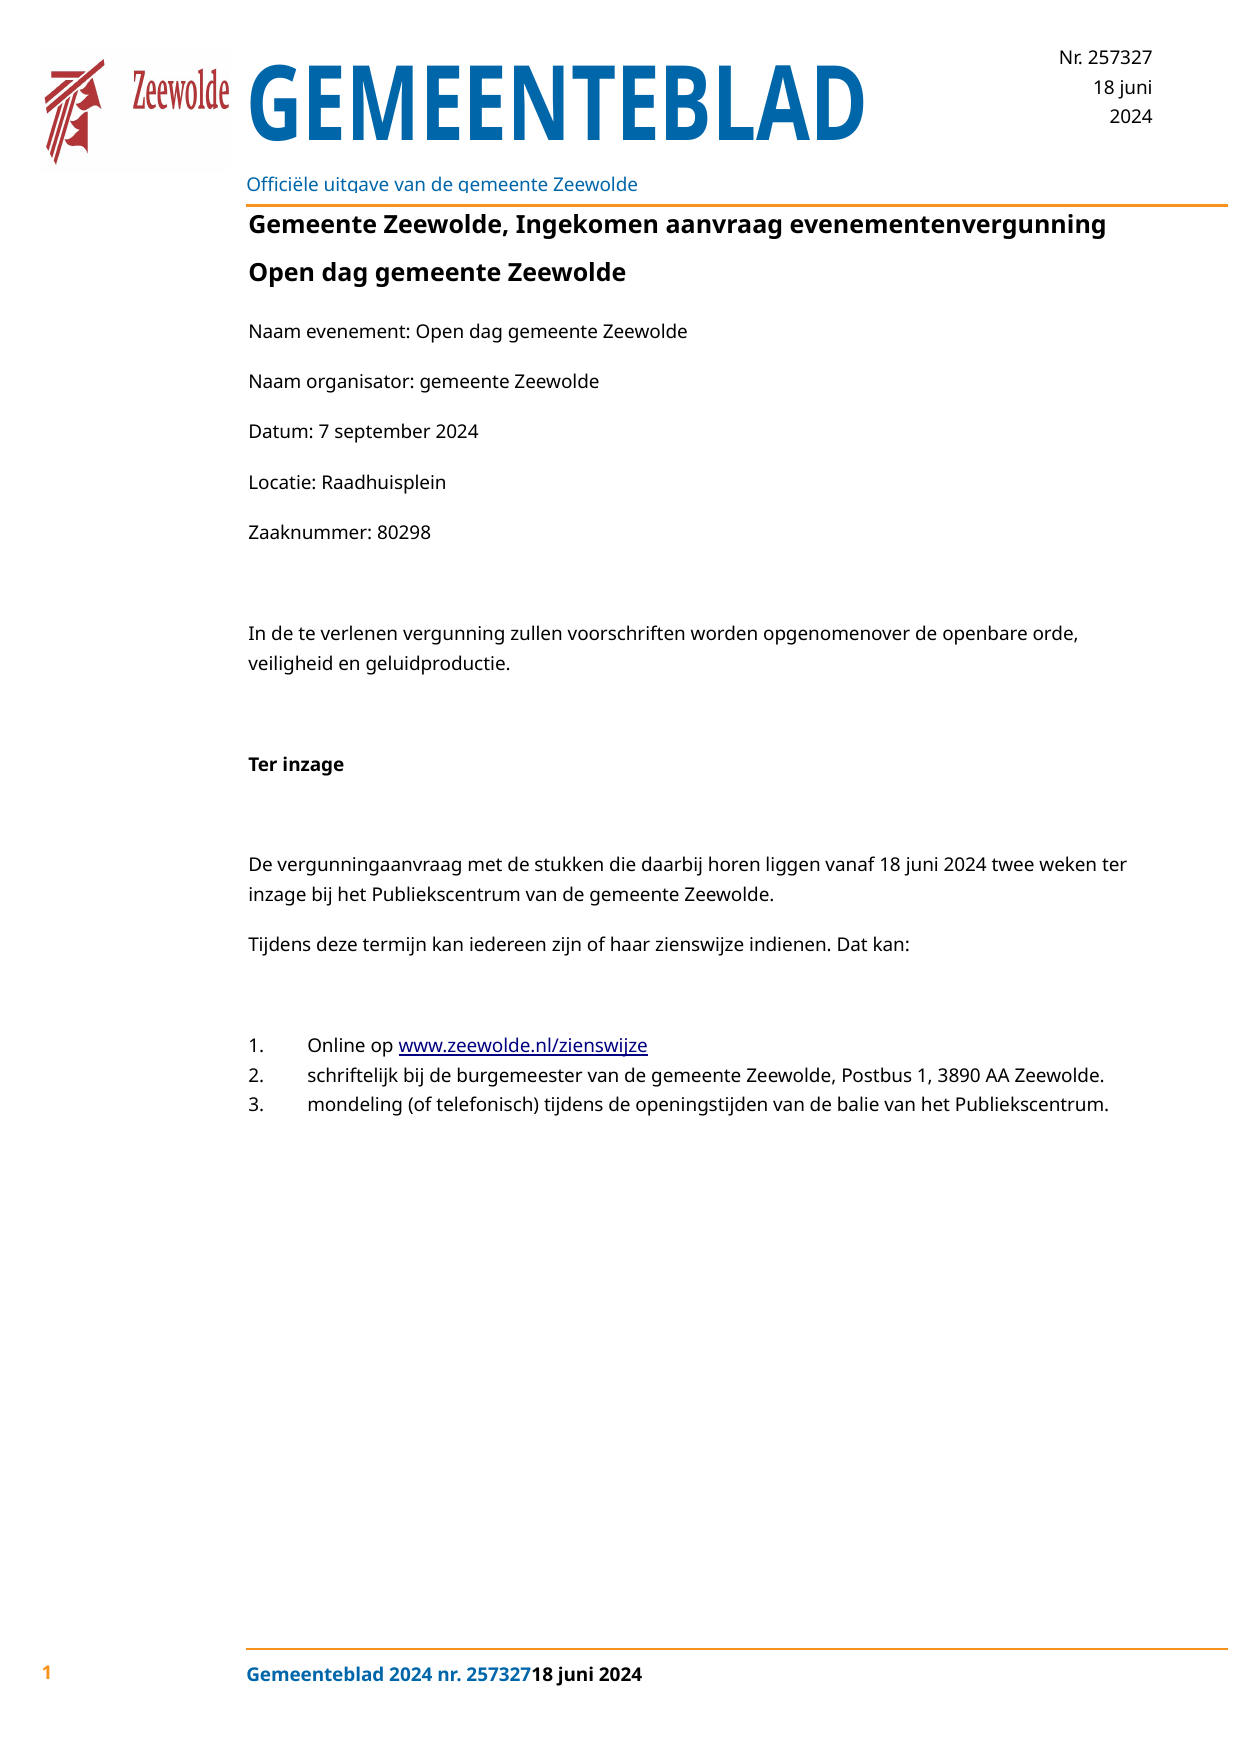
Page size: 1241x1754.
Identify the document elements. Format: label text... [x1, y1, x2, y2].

text Naam organisator: gemeente Zeewolde [248, 368, 1152, 394]
text Naam evenement: Open dag gemeente Zeewolde [248, 318, 1152, 344]
text Datum: 7 september 2024 [248, 419, 1152, 444]
text Tijdens deze termijn kan iedereen zijn of haar zienswijze indienen. Dat kan: [248, 932, 1152, 957]
picture [41, 47, 231, 172]
text In de te verlenen vergunning zullen voorschriften worden opgenomenover de openbare orde, veiligheid en geluidproductie. [248, 620, 1152, 676]
text Ter inzage [248, 751, 1152, 777]
text De vergunningaanvraag met de stukken die daarbij horen liggen vanaf 18 juni 2024 twee weken ter inzage bij het Publiekscentrum van de gemeente Zeewolde. [248, 852, 1152, 907]
list schriftelijk bij de burgemeester van de gemeente Zeewolde, Postbus 1, 3890 AA Zeewolde. [248, 1062, 1152, 1088]
text Gemeente Zeewolde, Ingekomen aanvraag evenementenvergunning Open dag gemeente Zeewolde [248, 207, 1152, 288]
list Online op www.zeewolde.nl/zienswijze [248, 1032, 1152, 1058]
text Zaaknummer: 80298 [248, 519, 1152, 545]
text Locatie: Raadhuisplein [248, 469, 1152, 495]
list mondeling (of telefonisch) tijdens de openingstijden van de balie van het Publiekscentrum. [248, 1092, 1152, 1117]
